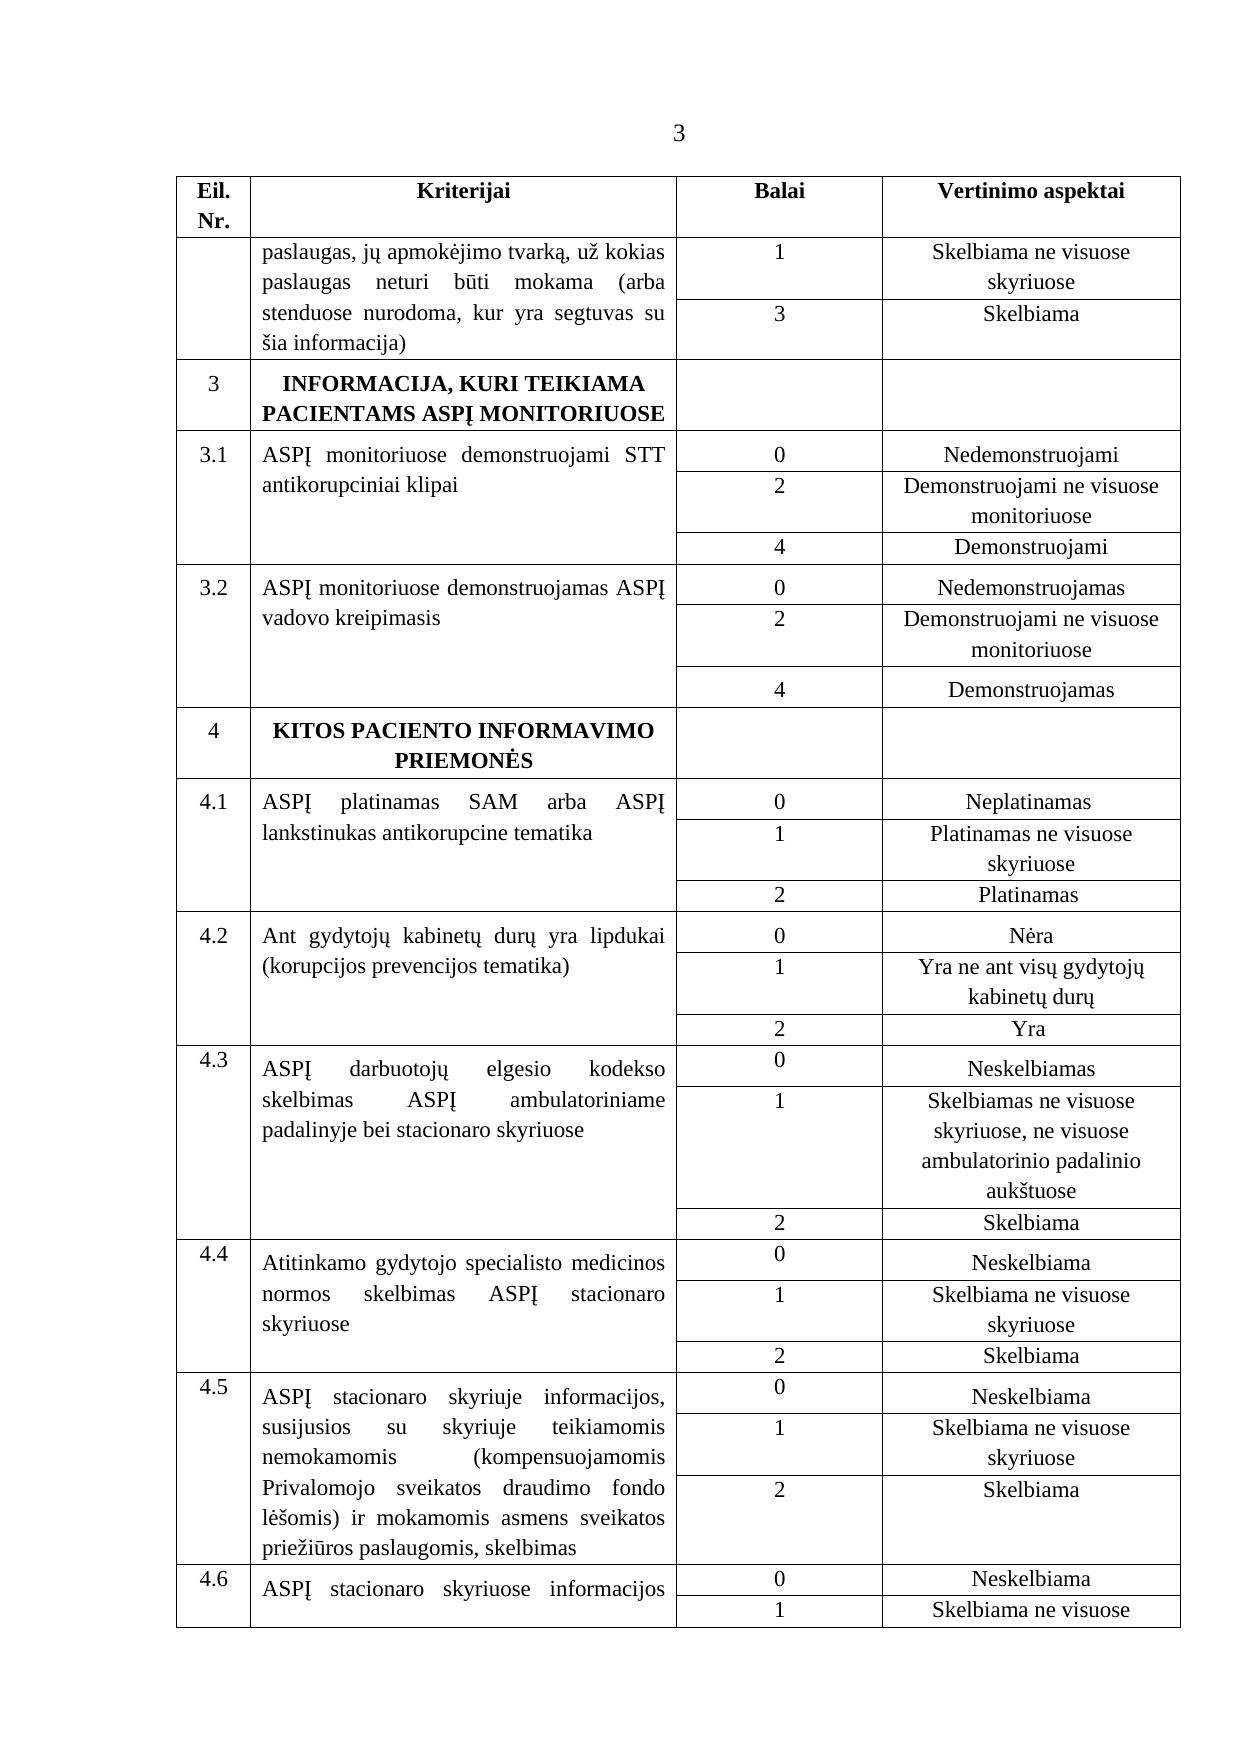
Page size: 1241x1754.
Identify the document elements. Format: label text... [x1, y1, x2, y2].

table_cell [677, 360, 882, 430]
table_cell ASPĮ stacionaro skyriuje informacijos, susijusios su skyriuje teikiamomis nemokamomis (kompensuojamomis Privalomojo sveikatos draudimo fondo lėšomis) ir mokamomis asmens sveikatos priežiūros paslaugomis, skelbimas [251, 1373, 676, 1564]
table_cell 0 [677, 779, 882, 818]
table_cell 1 [677, 1087, 882, 1207]
table_cell Neskelbiama [883, 1565, 1180, 1595]
table_cell ASPĮ monitoriuose demonstruojamas ASPĮ vadovo kreipimasis [251, 565, 676, 707]
table_cell Demonstruojamas [883, 667, 1180, 707]
table_cell Neskelbiama [883, 1240, 1180, 1279]
table_cell 0 [677, 1373, 882, 1413]
table_cell [177, 238, 250, 359]
table_cell 4.2 [177, 912, 250, 1045]
table_cell Skelbiama [883, 1476, 1180, 1564]
table_cell ASPĮ platinamas SAM arba ASPĮ lankstinukas antikorupcine tematika [251, 779, 676, 911]
table_cell 2 [677, 472, 882, 532]
table_cell Ant gydytojų kabinetų durų yra lipdukai (korupcijos prevencijos tematika) [251, 912, 676, 1045]
table_cell Platinamas ne visuose skyriuose [883, 820, 1180, 880]
table_cell Demonstruojami ne visuose monitoriuose [883, 472, 1180, 532]
table_cell 1 [677, 953, 882, 1013]
table_header Balai [677, 177, 882, 237]
table_cell Nedemonstruojamas [883, 565, 1180, 604]
table_cell 4 [677, 667, 882, 707]
table_cell 0 [677, 1565, 882, 1595]
table_cell 3.2 [177, 565, 250, 707]
table_header Kriterijai [251, 177, 676, 237]
table_cell 2 [677, 1209, 882, 1239]
table_cell Demonstruojami ne visuose monitoriuose [883, 605, 1180, 666]
table_cell [677, 708, 882, 778]
table_cell Nėra [883, 912, 1180, 952]
table_cell 4.1 [177, 779, 250, 911]
table_cell 4 [177, 708, 250, 778]
table_header Vertinimo aspektai [883, 177, 1180, 237]
table_cell Skelbiama [883, 1342, 1180, 1372]
table_cell 1 [677, 1596, 882, 1627]
table_cell 1 [677, 1281, 882, 1341]
table_cell 3 [177, 360, 250, 430]
table_cell Skelbiama [883, 1209, 1180, 1239]
table_cell 4.5 [177, 1373, 250, 1564]
table_cell Skelbiama ne visuose skyriuose [883, 1414, 1180, 1474]
table_cell Skelbiama ne visuose [883, 1596, 1180, 1627]
table_cell Demonstruojami [883, 533, 1180, 563]
table_cell 0 [677, 565, 882, 604]
table_cell KITOS PACIENTO INFORMAVIMO PRIEMONĖS [251, 708, 676, 778]
table_cell 0 [677, 431, 882, 471]
table_cell 3 [677, 300, 882, 359]
table_cell Skelbiama ne visuose skyriuose [883, 238, 1180, 298]
table_cell INFORMACIJA, KURI TEIKIAMA PACIENTAMS ASPĮ MONITORIUOSE [251, 360, 676, 430]
table_cell 4.6 [177, 1565, 250, 1627]
table_cell 2 [677, 605, 882, 666]
table_cell Neskelbiama [883, 1373, 1180, 1413]
table_cell Nedemonstruojami [883, 431, 1180, 471]
table_cell 0 [677, 1046, 882, 1086]
table_cell ASPĮ stacionaro skyriuose informacijos [251, 1565, 676, 1627]
table_cell 4.4 [177, 1240, 250, 1372]
table_cell Neskelbiamas [883, 1046, 1180, 1086]
table_cell 0 [677, 1240, 882, 1279]
table_cell 0 [677, 912, 882, 952]
table_cell Atitinkamo gydytojo specialisto medicinos normos skelbimas ASPĮ stacionaro skyriuose [251, 1240, 676, 1372]
table_cell Skelbiamas ne visuose skyriuose, ne visuose ambulatorinio padalinio aukštuose [883, 1087, 1180, 1207]
table_cell 1 [677, 1414, 882, 1474]
table_cell 4 [677, 533, 882, 563]
table_cell 1 [677, 820, 882, 880]
table_cell 2 [677, 881, 882, 911]
table_cell Platinamas [883, 881, 1180, 911]
table_header Eil. Nr. [177, 177, 250, 237]
table_cell 2 [677, 1015, 882, 1045]
table_cell Yra ne ant visų gydytojų kabinetų durų [883, 953, 1180, 1013]
table_cell 2 [677, 1476, 882, 1564]
table_cell 2 [677, 1342, 882, 1372]
table_cell [883, 360, 1180, 430]
table_cell Skelbiama [883, 300, 1180, 359]
table_cell 1 [677, 238, 882, 298]
table_cell Yra [883, 1015, 1180, 1045]
table_cell 4.3 [177, 1046, 250, 1239]
table_cell Neplatinamas [883, 779, 1180, 818]
table_cell ASPĮ darbuotojų elgesio kodekso skelbimas ASPĮ ambulatoriniame padalinyje bei stacionaro skyriuose [251, 1046, 676, 1239]
table_cell paslaugas, jų apmokėjimo tvarką, už kokias paslaugas neturi būti mokama (arba stenduose nurodoma, kur yra segtuvas su šia informacija) [251, 238, 676, 359]
table_cell [883, 708, 1180, 778]
table_cell Skelbiama ne visuose skyriuose [883, 1281, 1180, 1341]
table_cell 3.1 [177, 431, 250, 563]
table_cell ASPĮ monitoriuose demonstruojami STT antikorupciniai klipai [251, 431, 676, 563]
